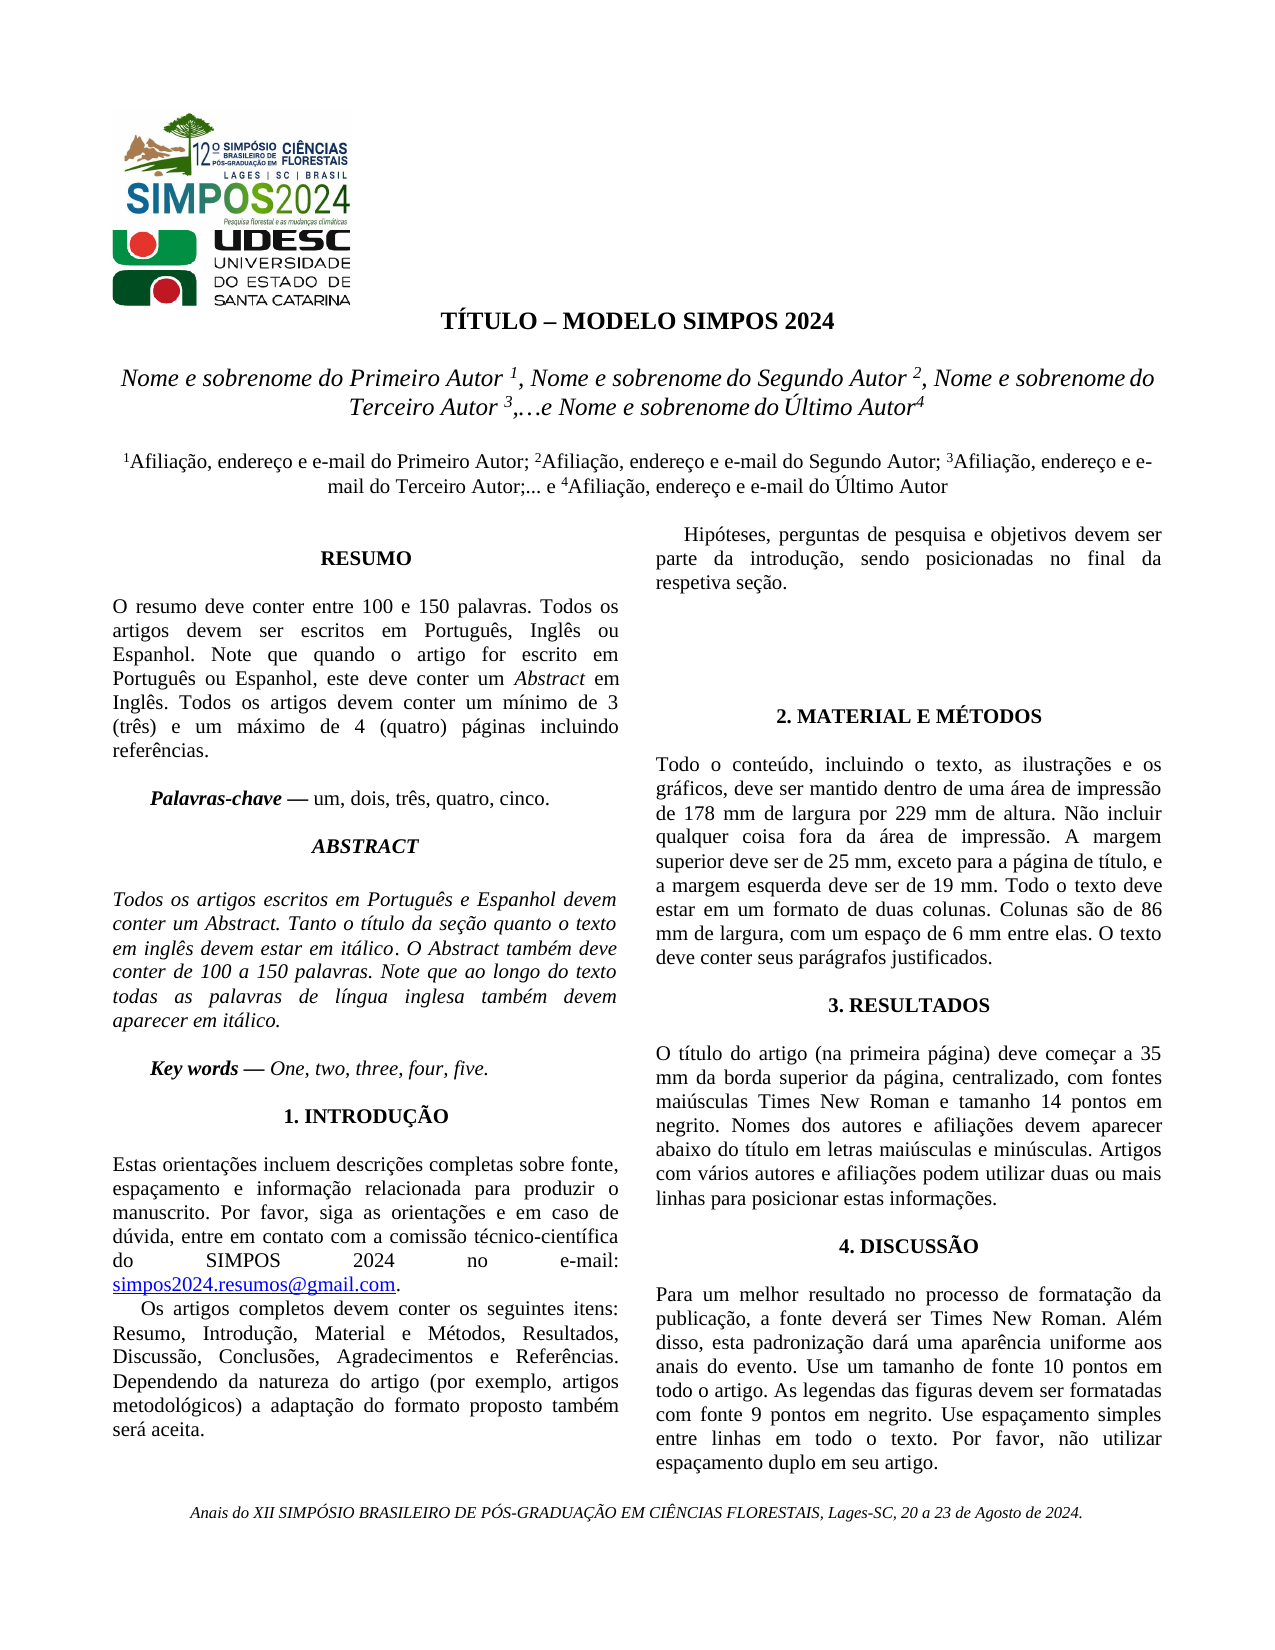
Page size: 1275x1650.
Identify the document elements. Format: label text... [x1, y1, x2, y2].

text Todo o conteúdo, incluindo o texto, as ilustrações e os gráficos, deve ser mantido dentro de uma área de impressão de 178 mm de largura por 229 mm de altura. Não incluir qualquer coisa fora da área de impressão. A margem superior deve ser de 25 mm, exceto para a página de título, e a margem esquerda deve ser de 19 mm. Todo o texto deve estar em um formato de duas colunas. Colunas são de 86 mm de largura, com um espaço de 6 mm entre elas. O texto deve conter seus parágrafos justificados. [656, 752, 1162, 969]
text Estas orientações incluem descrições completas sobre fonte, espaçamento e informação relacionada para produzir o manuscrito. Por favor, siga as orientações e em caso de dúvida, entre em contato com a comissão técnico-científica do SIMPOS 2024 no e-mail: simpos2024.resumos@gmail.com. [112, 1152, 619, 1296]
text O título do artigo (na primeira página) deve começar a 35 mm da borda superior da página, centralizado, com fontes maiúsculas Times New Roman e tamanho 14 pontos em negrito. Nomes dos autores e afiliações devem aparecer abaixo do título em letras maiúsculas e minúsculas. Artigos com vários autores e afiliações podem utilizar duas ou mais linhas para posicionar estas informações. [656, 1041, 1162, 1209]
text Palavras-chave — um, dois, três, quatro, cinco. [112, 786, 619, 810]
text Para um melhor resultado no processo de formatação da publicação, a fonte deverá ser Times New Roman. Além disso, esta padronização dará uma aparência uniforme aos anais do evento. Use um tamanho de fonte 10 pontos em todo o artigo. As legendas das figuras devem ser formatadas com fonte 9 pontos em negrito. Use espaçamento simples entre linhas em todo o texto. Por favor, não utilizar espaçamento duplo em seu artigo. [656, 1282, 1162, 1474]
text 2. MateriaL e Métodos [656, 704, 1162, 728]
subtitle TÍTULO – modelo SIMPOS 2024 [112, 306, 1162, 334]
text 4. discussão [656, 1233, 1162, 1258]
subtitle Resumo [112, 546, 619, 570]
text 1Afiliação, endereço e e-mail do Primeiro Autor; 2Afiliação, endereço e e-mail do Segundo Autor; 3Afiliação, endereço e e-mail do Terceiro Autor;... e 4Afiliação, endereço e e-mail do Último Autor [112, 449, 1162, 498]
text O resumo deve conter entre 100 e 150 palavras. Todos os artigos devem ser escritos em Português, Inglês ou Espanhol. Note que quando o artigo for escrito em Português ou Espanhol, este deve conter um Abstract em Inglês. Todos os artigos devem conter um mínimo de 3 (três) e um máximo de 4 (quatro) páginas incluindo referências. [112, 594, 619, 762]
subtitle Abstract [112, 834, 619, 858]
text 1. Introdução [112, 1104, 619, 1128]
text Os artigos completos devem conter os seguintes itens: Resumo, Introdução, Material e Métodos, Resultados, Discussão, Conclusões, Agradecimentos e Referências. Dependendo da natureza do artigo (por exemplo, artigos metodológicos) a adaptação do formato proposto também será aceita. [112, 1296, 619, 1441]
text Key words — One, two, three, four, five. [112, 1056, 619, 1080]
text Todos os artigos escritos em Português e Espanhol devem conter um Abstract. Tanto o título da seção quanto o texto em inglês devem estar em itálico. O Abstract também deve conter de 100 a 150 palavras. Note que ao longo do texto todas as palavras de língua inglesa também devem aparecer em itálico. [112, 887, 619, 1032]
text Hipóteses, perguntas de pesquisa e objetivos devem ser parte da introdução, sendo posicionadas no final da respetiva seção. [656, 522, 1162, 594]
text Nome e sobrenome do Primeiro Autor 1, Nome e sobrenome do Segundo Autor 2, Nome e sobrenome do Terceiro Autor 3,…e Nome e sobrenome do Último Autor4 [112, 363, 1162, 421]
text 3. Resultados [656, 993, 1162, 1017]
